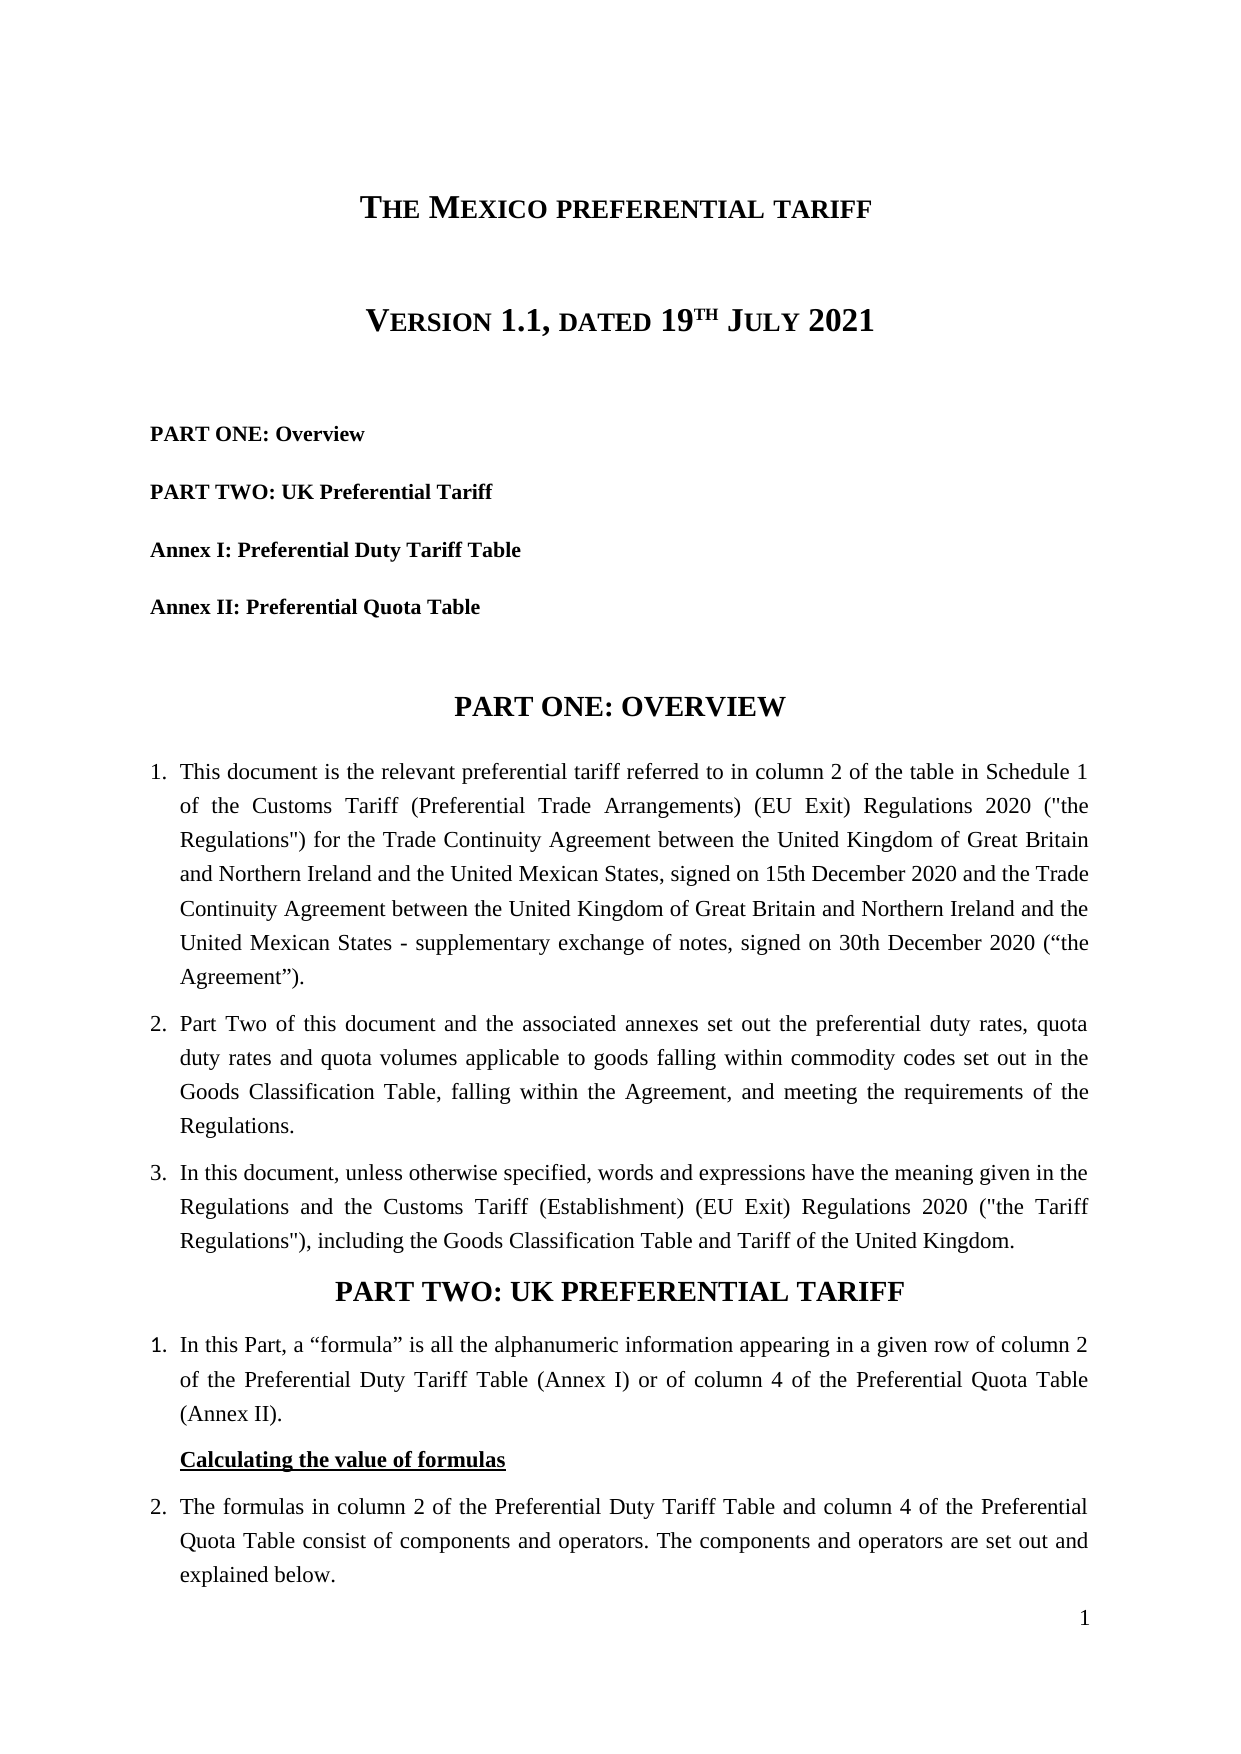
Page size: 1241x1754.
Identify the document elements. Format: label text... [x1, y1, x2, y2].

text Annex I: Preferential Duty Tariff Table [150, 537, 1090, 562]
list The formulas in column 2 of the Preferential Duty Tariff Table and column 4 of the Preferential Quota Table consist of components and operators. The components and operators are set out and explained below. [150, 1493, 1090, 1588]
subtitle PART ONE: OVERVIEW [150, 689, 1090, 723]
text PART TWO: UK Preferential Tariff [150, 479, 1090, 504]
subtitle The Mexico preferential tariff [150, 187, 1090, 226]
list This document is the relevant preferential tariff referred to in column 2 of the table in Schedule 1 of the Customs Tariff (Preferential Trade Arrangements) (EU Exit) Regulations 2020 ("the Regulations") for the Trade Continuity Agreement between the United Kingdom of Great Britain and Northern Ireland and the United Mexican States, signed on 15th December 2020 and the Trade Continuity Agreement between the United Kingdom of Great Britain and Northern Ireland and the United Mexican States - supplementary exchange of notes, signed on 30th December 2020 (“the Agreement”). [150, 758, 1090, 989]
text Annex II: Preferential Quota Table [150, 594, 1090, 619]
subtitle PART TWO: UK PREFERENTIAL TARIFF [150, 1274, 1090, 1307]
list In this document, unless otherwise specified, words and expressions have the meaning given in the Regulations and the Customs Tariff (Establishment) (EU Exit) Regulations 2020 ("the Tariff Regulations"), including the Goods Classification Table and Tariff of the United Kingdom. [150, 1159, 1090, 1253]
subtitle Version 1.1, dated 19th July 2021 [150, 300, 1090, 338]
list Part Two of this document and the associated annexes set out the preferential duty rates, quota duty rates and quota volumes applicable to goods falling within commodity codes set out in the Goods Classification Table, falling within the Agreement, and meeting the requirements of the Regulations. [150, 1010, 1090, 1138]
list Calculating the value of formulas [179, 1447, 1090, 1473]
list In this Part, a “formula” is all the alphanumeric information appearing in a given row of column 2 of the Preferential Duty Tariff Table (Annex I) or of column 4 of the Preferential Quota Table (Annex II). [150, 1330, 1090, 1426]
text PART ONE: Overview [150, 421, 1090, 446]
